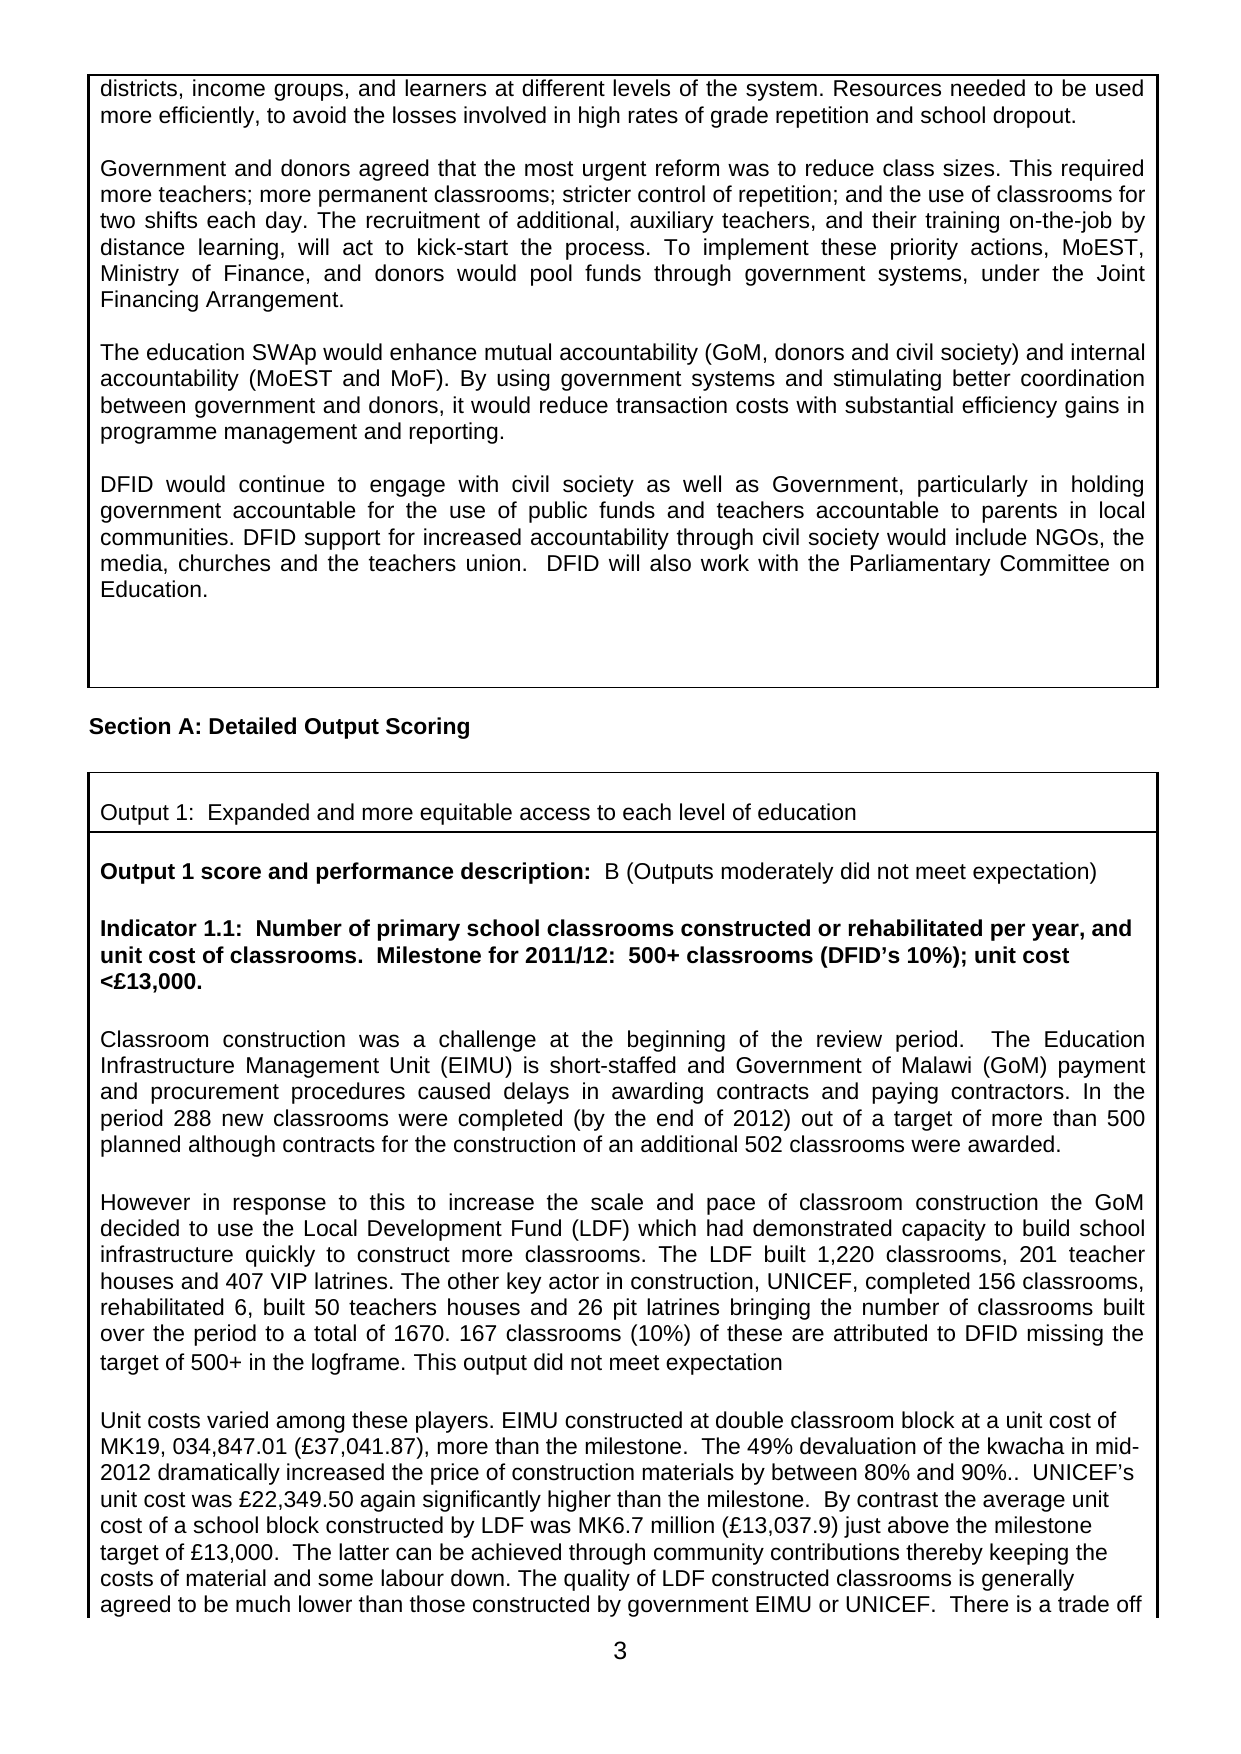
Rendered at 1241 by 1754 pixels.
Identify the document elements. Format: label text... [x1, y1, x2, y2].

table_cell Output 1 score and performance description: B (Outputs moderately did not meet expectation) Indicator 1.1: Number of primary school classrooms constructed or rehabilitated per year, and unit cost of classrooms. Milestone for 2011/12: 500+ classrooms (DFID’s 10%); unit cost <£13,000. Classroom construction was a challenge at the beginning of the review period. The Education Infrastructure Management Unit (EIMU) is short-staffed and Government of Malawi (GoM) payment and procurement procedures caused delays in awarding contracts and paying contractors. In the period 288 new classrooms were completed (by the end of 2012) out of a target of more than 500 planned although contracts for the construction of an additional 502 classrooms were awarded. However in response to this to increase the scale and pace of classroom construction the GoM decided to use the Local Development Fund (LDF) which had demonstrated capacity to build school infrastructure quickly to construct more classrooms. The LDF built 1,220 classrooms, 201 teacher houses and 407 VIP latrines. The other key actor in construction, UNICEF, completed 156 classrooms, rehabilitated 6, built 50 teachers houses and 26 pit latrines bringing the number of classrooms built over the period to a total of 1670. 167 classrooms (10%) of these are attributed to DFID missing the target of 500+ in the logframe. This output did not meet expectation Unit costs varied among these players. EIMU constructed at double classroom block at a unit cost of MK19, 034,847.01 (£37,041.87), more than the milestone. The 49% devaluation of the kwacha in mid-2012 dramatically increased the price of construction materials by between 80% and 90%.. UNICEF’s unit cost was £22,349.50 again significantly higher than the milestone. By contrast the average unit cost of a school block constructed by LDF was MK6.7 million (£13,037.9) just above the milestone target of £13,000. The latter can be achieved through community contributions thereby keeping the costs of material and some labour down. The quality of LDF constructed classrooms is generally agreed to be much lower than those constructed by government EIMU or UNICEF. There is a trade off [90, 833, 1156, 1617]
table_header Output 1: Expanded and more equitable access to each level of education [90, 773, 1156, 831]
subtitle Section A: Detailed Output Scoring [89, 713, 1152, 739]
table_cell districts, income groups, and learners at different levels of the system. Resources needed to be used more efficiently, to avoid the losses involved in high rates of grade repetition and school dropout. Government and donors agreed that the most urgent reform was to reduce class sizes. This required more teachers; more permanent classrooms; stricter control of repetition; and the use of classrooms for two shifts each day. The recruitment of additional, auxiliary teachers, and their training on-the-job by distance learning, will act to kick-start the process. To implement these priority actions, MoEST, Ministry of Finance, and donors would pool funds through government systems, under the Joint Financing Arrangement. The education SWAp would enhance mutual accountability (GoM, donors and civil society) and internal accountability (MoEST and MoF). By using government systems and stimulating better coordination between government and donors, it would reduce transaction costs with substantial efficiency gains in programme management and reporting. DFID would continue to engage with civil society as well as Government, particularly in holding government accountable for the use of public funds and teachers accountable to parents in local communities. DFID support for increased accountability through civil society would include NGOs, the media, churches and the teachers union. DFID will also work with the Parliamentary Committee on Education. [90, 76, 1156, 686]
